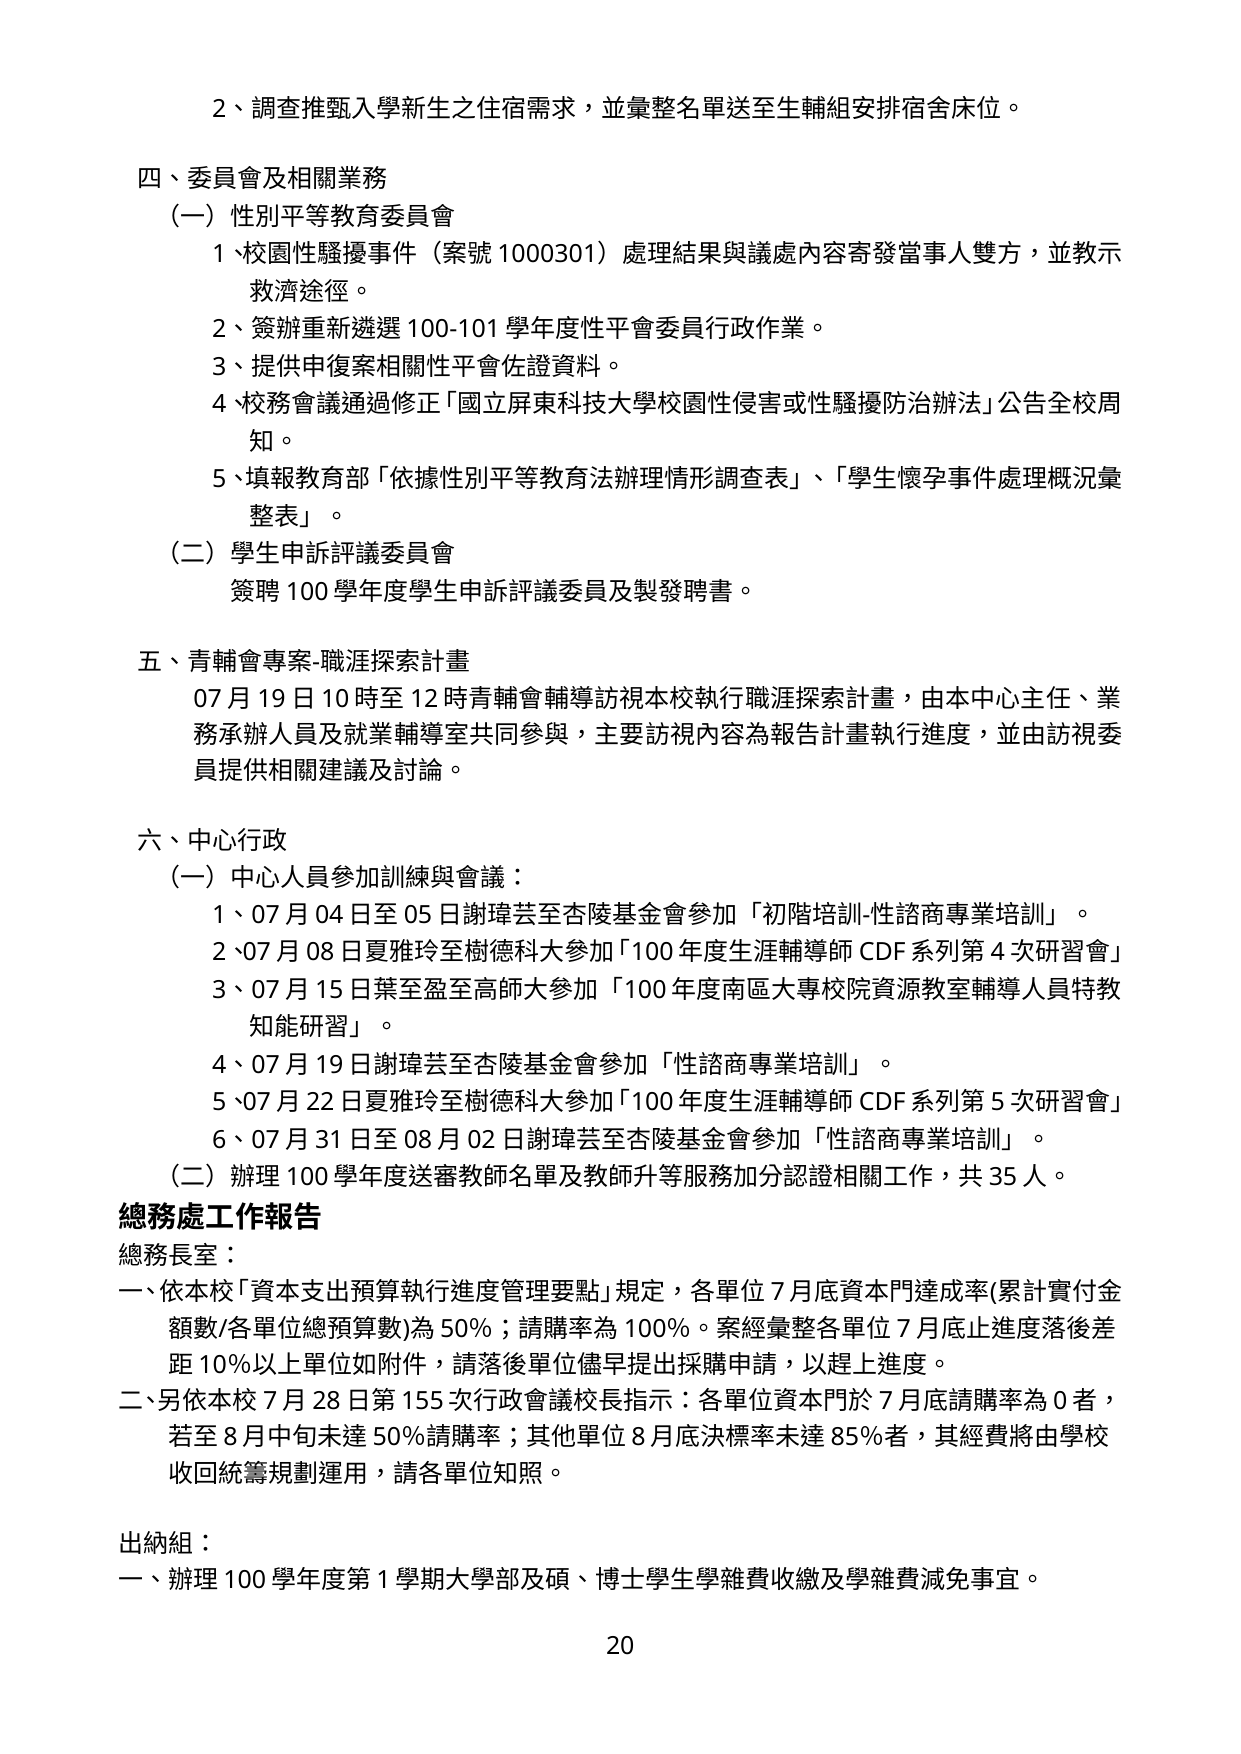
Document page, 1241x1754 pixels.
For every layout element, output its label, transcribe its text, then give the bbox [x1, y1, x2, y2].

subtitle 5、填報教育部「依據性別平等教育法辦理情形調查表」、「學生懷孕事件處理概況彙整表」。 [212, 458, 1122, 533]
text 五、青輔會專案-職涯探索計畫 [137, 642, 1122, 678]
subtitle （一）性別平等教育委員會 [156, 195, 1122, 233]
subtitle （二）學生申訴評議委員會 [156, 533, 1122, 570]
subtitle 1、07月04日至05日謝瑋芸至杏陵基金會參加「初階培訓-性諮商專業培訓」。 [212, 893, 1122, 931]
subtitle 4、07月19日謝瑋芸至杏陵基金會參加「性諮商專業培訓」。 [212, 1043, 1122, 1081]
subtitle 3、07月15日葉至盈至高師大參加「100年度南區大專校院資源教室輔導人員特教知能研習」。 [212, 968, 1122, 1043]
text 六、中心行政 [137, 821, 1122, 857]
text 一、辦理100學年度第1學期大學部及碩、博士學生學雜費收繳及學雜費減免事宜。 [118, 1560, 1122, 1596]
text 07月19日10時至12時青輔會輔導訪視本校執行職涯探索計畫，由本中心主任、業務承辦人員及就業輔導室共同參與，主要訪視內容為報告計畫執行進度，並由訪視委員提供相關建議及討論。 [193, 678, 1122, 787]
subtitle 6、07月31日至08月02日謝瑋芸至杏陵基金會參加「性諮商專業培訓」。 [212, 1118, 1122, 1156]
text 2、調查推甄入學新生之住宿需求，並彙整名單送至生輔組安排宿舍床位。 [212, 89, 1122, 125]
subtitle 簽聘100學年度學生申訴評議委員及製發聘書。 [231, 570, 1122, 608]
text 四、委員會及相關業務 [137, 159, 1122, 195]
subtitle 4、校務會議通過修正「國立屏東科技大學校園性侵害或性騷擾防治辦法」公告全校周知。 [212, 383, 1122, 458]
subtitle （二）辦理100學年度送審教師名單及教師升等服務加分認證相關工作，共35人。 [156, 1156, 1122, 1193]
subtitle 5、07月22日夏雅玲至樹德科大參加「100年度生涯輔導師CDF系列第5次研習會」。 [212, 1081, 1122, 1118]
subtitle 2、07月08日夏雅玲至樹德科大參加「100年度生涯輔導師CDF系列第4次研習會」。 [212, 931, 1122, 968]
subtitle 2、簽辦重新遴選100-101學年度性平會委員行政作業。 [212, 308, 1122, 345]
text 二、另依本校7月28日第155次行政會議校長指示：各單位資本門於7月底請購率為0者，若至8月中旬未達50％請購率；其他單位8月底決標率未達85％者，其經費將由學校收回統籌規劃運用，請各單位知照。 [118, 1381, 1122, 1489]
subtitle 1、校園性騷擾事件（案號1000301）處理結果與議處內容寄發當事人雙方，並教示救濟途徑。 [212, 233, 1122, 308]
text （一）中心人員參加訓練與會議： [156, 857, 1122, 893]
text 出納組： [118, 1523, 1122, 1560]
text 一、依本校「資本支出預算執行進度管理要點」規定，各單位7月底資本門達成率(累計實付金額數/各單位總預算數)為50％；請購率為100％。案經彙整各單位7月底止進度落後差距10％以上單位如附件，請落後單位儘早提出採購申請，以趕上進度。 [118, 1272, 1122, 1381]
text 總務處工作報告 [118, 1193, 1122, 1236]
text 總務長室： [118, 1236, 1122, 1272]
subtitle 3、提供申復案相關性平會佐證資料。 [212, 345, 1122, 383]
